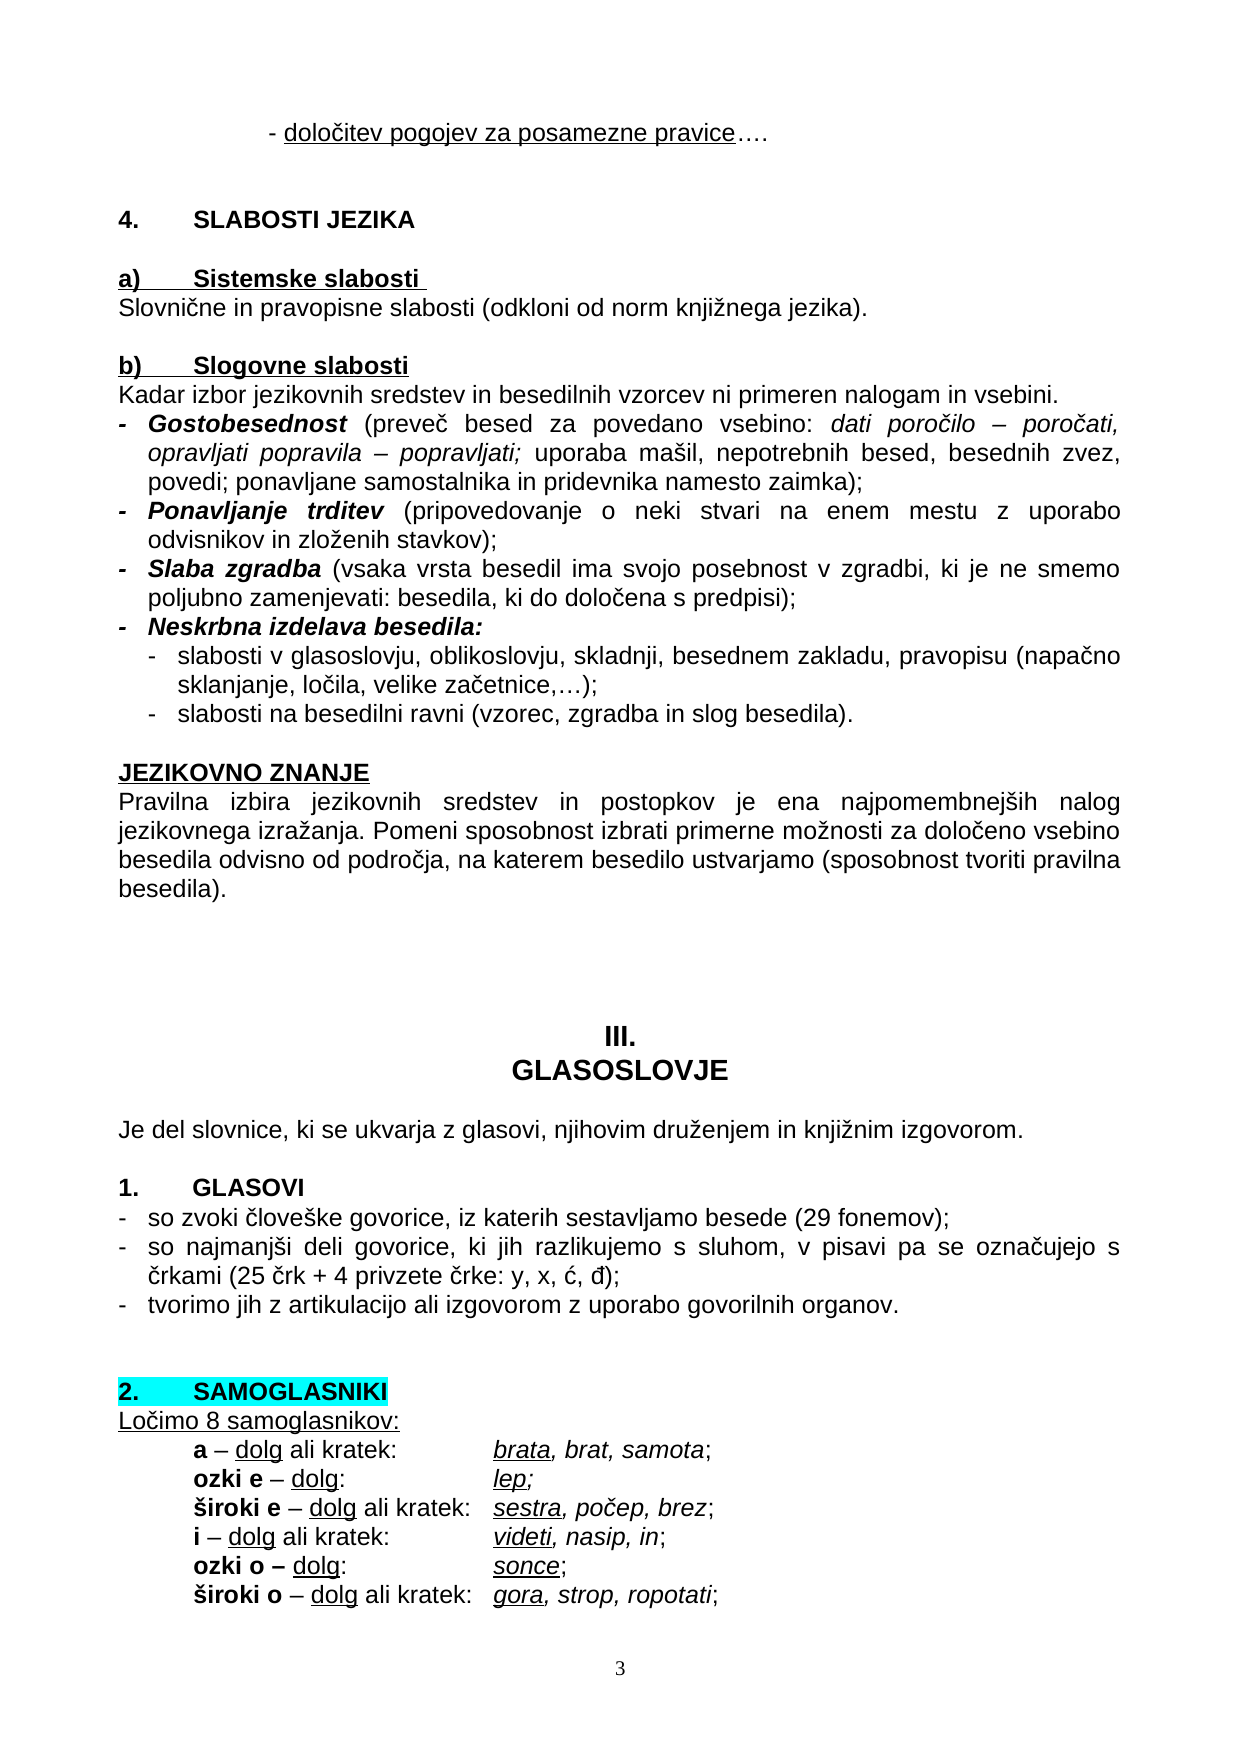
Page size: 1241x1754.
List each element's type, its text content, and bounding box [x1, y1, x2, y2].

text a – dolg ali kratek: brata, brat, samota; [118, 1435, 1122, 1464]
text Slovnične in pravopisne slabosti (odkloni od norm knjižnega jezika). [118, 292, 1122, 322]
text - so zvoki človeške govorice, iz katerih sestavljamo besede (29 fonemov); [118, 1202, 1122, 1231]
text a) Sistemske slabosti [118, 263, 1122, 292]
text i – dolg ali kratek: videti, nasip, in; [118, 1522, 1122, 1551]
text - Slaba zgradba (vsaka vrsta besedil ima svojo posebnost v zgradbi, ki je ne smemo poljubno zamenjevati: besedila, ki do določena s predpisi); [118, 554, 1122, 612]
text b) Slogovne slabosti [118, 351, 1122, 380]
text - Neskrbna izdelava besedila: [118, 612, 1122, 641]
text - določitev pogojev za posamezne pravice…. [193, 118, 1122, 147]
text široki e – dolg ali kratek: sestra, počep, brez; [118, 1493, 1122, 1522]
text široki o – dolg ali kratek: gora, strop, ropotati; [118, 1580, 1122, 1609]
text Pravilna izbira jezikovnih sredstev in postopkov je ena najpomembnejših nalog jezikovnega izražanja. Pomeni sposobnost izbrati primerne možnosti za določeno vsebino besedila odvisno od področja, na katerem besedilo ustvarjamo (sposobnost tvoriti pravilna besedila). [118, 787, 1122, 903]
text GLASOSLOVJE [118, 1053, 1122, 1086]
text - slabosti v glasoslovju, oblikoslovju, skladnji, besednem zakladu, pravopisu (napačno sklanjanje, ločila, velike začetnice,…); [118, 641, 1122, 699]
text 4. SLABOSTI JEZIKA [118, 205, 1122, 234]
text 1. GLASOVI [118, 1173, 1122, 1202]
text JEZIKOVNO ZNANJE [118, 757, 1122, 787]
text - slabosti na besedilni ravni (vzorec, zgradba in slog besedila). [118, 699, 1122, 728]
text Kadar izbor jezikovnih sredstev in besedilnih vzorcev ni primeren nalogam in vsebini. [118, 380, 1122, 409]
text 2. SAMOGLASNIKI [118, 1377, 1122, 1406]
text ozki e – dolg: lep; [118, 1464, 1122, 1493]
text - Ponavljanje trditev (pripovedovanje o neki stvari na enem mestu z uporabo odvisnikov in zloženih stavkov); [118, 496, 1122, 554]
text III. [118, 1019, 1122, 1053]
text - Gostobesednost (preveč besed za povedano vsebino: dati poročilo – poročati, opravljati popravila – popravljati; uporaba mašil, nepotrebnih besed, besednih zvez, povedi; ponavljane samostalnika in pridevnika namesto zaimka); [118, 409, 1122, 496]
text ozki o – dolg: sonce; [118, 1551, 1122, 1580]
text - so najmanjši deli govorice, ki jih razlikujemo s sluhom, v pisavi pa se označujejo s črkami (25 črk + 4 privzete črke: y, x, ć, đ); [118, 1231, 1122, 1289]
text Je del slovnice, ki se ukvarja z glasovi, njihovim druženjem in knjižnim izgovorom. [118, 1115, 1122, 1144]
text Ločimo 8 samoglasnikov: [118, 1406, 1122, 1435]
text - tvorimo jih z artikulacijo ali izgovorom z uporabo govorilnih organov. [118, 1289, 1122, 1319]
